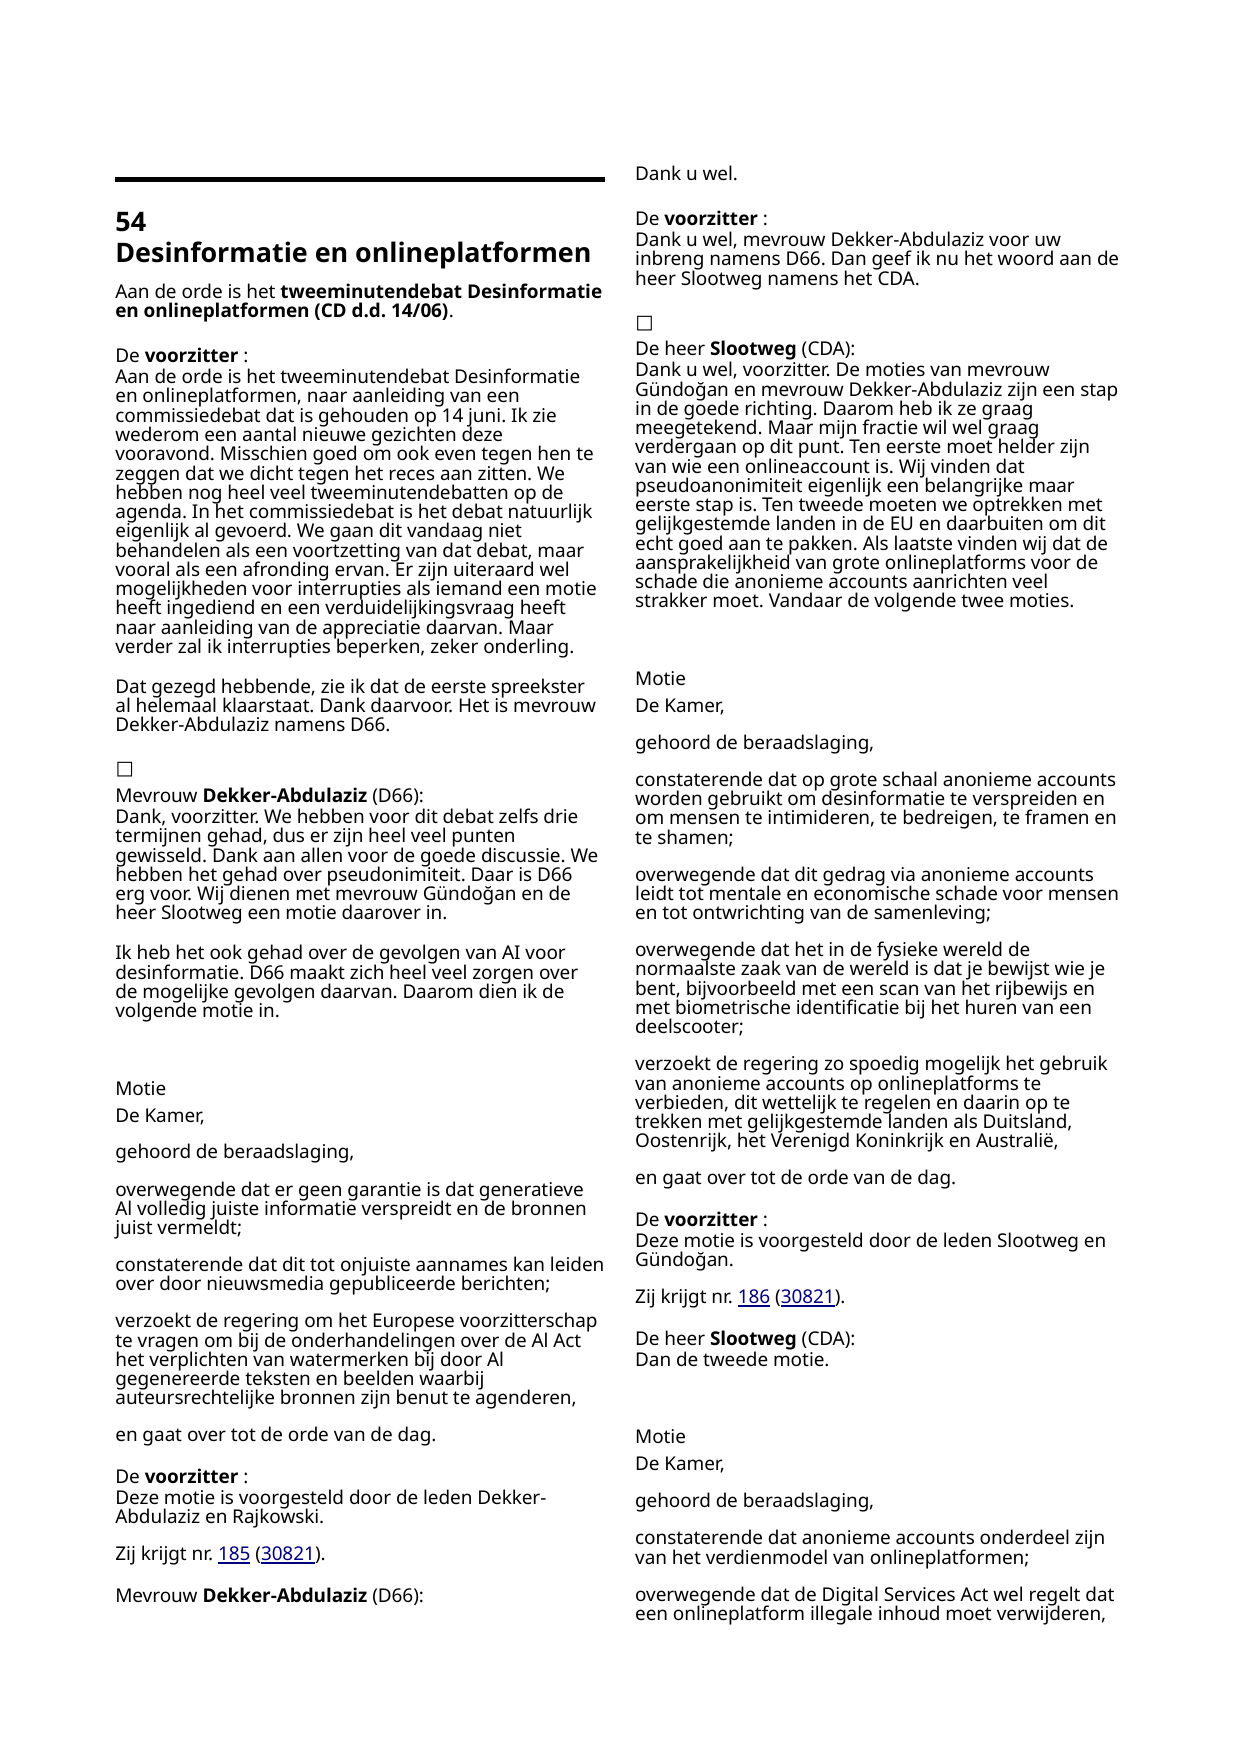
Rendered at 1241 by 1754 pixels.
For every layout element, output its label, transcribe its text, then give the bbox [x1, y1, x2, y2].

text Mevrouw Dekker-Abdulaziz (D66): [115, 1582, 605, 1608]
text overwegende dat het in de fysieke wereld de normaalste zaak van de wereld is dat je bewijst wie je bent, bijvoorbeeld met een scan van het rijbewijs en met biometrische identificatie bij het huren van een deelscooter; [635, 941, 1125, 1037]
text gehoord de beraadslaging, [635, 1492, 1125, 1512]
text verzoekt de regering om het Europese voorzitterschap te vragen om bij de onderhandelingen over de Al Act het verplichten van watermerken bij door Al gegenereerde teksten en beelden waarbij auteursrechtelijke bronnen zijn benut te agenderen, [115, 1312, 605, 1409]
text Dank u wel, voorzitter. De moties van mevrouw Gündoğan en mevrouw Dekker-Abdulaziz zijn een stap in de goede richting. Daarom heb ik ze graag meegetekend. Maar mijn fractie wil wel graag verdergaan op dit punt. Ten eerste moet helder zijn van wie een onlineaccount is. Wij vinden dat pseudoanonimiteit eigenlijk een belangrijke maar eerste stap is. Ten tweede moeten we optrekken met gelijkgestemde landen in de EU en daarbuiten om dit echt goed aan te pakken. Als laatste vinden wij dat de aansprakelijkheid van grote onlineplatforms voor de schade die anonieme accounts aanrichten veel strakker moet. Vandaar de volgende twee moties. [635, 361, 1125, 612]
text ⬜ [115, 757, 605, 782]
text Motie [115, 1075, 605, 1101]
text Deze motie is voorgesteld door de leden Dekker-Abdulaziz en Rajkowski. [115, 1489, 605, 1528]
text Aan de orde is het tweeminutendebat Desinformatie en onlineplatformen, naar aanleiding van een commissiedebat dat is gehouden op 14 juni. Ik zie wederom een aantal nieuwe gezichten deze vooravond. Misschien goed om ook even tegen hen te zeggen dat we dicht tegen het reces aan zitten. We hebben nog heel veel tweeminutendebatten op de agenda. In het commissiedebat is het debat natuurlijk eigenlijk al gevoerd. We gaan dit vandaag niet behandelen als een voortzetting van dat debat, maar vooral als een afronding ervan. Er zijn uiteraard wel mogelijkheden voor interrupties als iemand een motie heeft ingediend en een verduidelijkingsvraag heeft naar aanleiding van de appreciatie daarvan. Maar verder zal ik interrupties beperken, zeker onderling. [115, 368, 605, 657]
text De Kamer, [115, 1107, 605, 1126]
text De Kamer, [635, 697, 1125, 716]
text overwegende dat de Digital Services Act wel regelt dat een onlineplatform illegale inhoud moet verwijderen, [635, 1586, 1125, 1624]
text Mevrouw Dekker-Abdulaziz (D66): [115, 782, 605, 808]
text Zij krijgt nr. 185 (30821). [115, 1545, 605, 1564]
text Dank u wel, mevrouw Dekker-Abdulaziz voor uw inbreng namens D66. Dan geef ik nu het woord aan de heer Slootweg namens het CDA. [635, 231, 1125, 289]
text De voorzitter : [115, 342, 605, 368]
text Desinformatie en onlineplatformen [115, 239, 605, 283]
text gehoord de beraadslaging, [635, 734, 1125, 753]
text Aan de orde is het tweeminutendebat Desinformatie en onlineplatformen (CD d.d. 14/06). [115, 283, 605, 322]
text Deze motie is voorgesteld door de leden Slootweg en Gündoğan. [635, 1232, 1125, 1271]
text en gaat over tot de orde van de dag. [635, 1169, 1125, 1188]
text Motie [635, 665, 1125, 691]
text De voorzitter : [635, 205, 1125, 231]
text constaterende dat op grote schaal anonieme accounts worden gebruikt om desinformatie te verspreiden en om mensen te intimideren, te bedreigen, te framen en te shamen; [635, 771, 1125, 848]
text verzoekt de regering zo spoedig mogelijk het gebruik van anonieme accounts op onlineplatforms te verbieden, dit wettelijk te regelen en daarin op te trekken met gelijkgestemde landen als Duitsland, Oostenrijk, het Verenigd Koninkrijk en Australië, [635, 1055, 1125, 1152]
text De Kamer, [635, 1455, 1125, 1475]
text De voorzitter : [115, 1463, 605, 1489]
text De heer Slootweg (CDA): [635, 1325, 1125, 1351]
text Dank, voorzitter. We hebben voor dit debat zelfs drie termijnen gehad, dus er zijn heel veel punten gewisseld. Dank aan allen voor de goede discussie. We hebben het gehad over pseudonimiteit. Daar is D66 erg voor. Wij dienen met mevrouw Gündoğan en de heer Slootweg een motie daarover in. [115, 808, 605, 924]
text Zij krijgt nr. 186 (30821). [635, 1288, 1125, 1307]
text Dat gezegd hebbende, zie ik dat de eerste spreekster al helemaal klaarstaat. Dank daarvoor. Het is mevrouw Dekker-Abdulaziz namens D66. [115, 678, 605, 736]
text Ik heb het ook gehad over de gevolgen van AI voor desinformatie. D66 maakt zich heel veel zorgen over de mogelijke gevolgen daarvan. Daarom dien ik de volgende motie in. [115, 944, 605, 1021]
text De heer Slootweg (CDA): [635, 336, 1125, 361]
text Dan de tweede motie. [635, 1351, 1125, 1370]
text De voorzitter : [635, 1206, 1125, 1232]
text ⬜ [635, 310, 1125, 336]
text 54 [115, 203, 605, 239]
text Dank u wel. [635, 165, 1125, 184]
text overwegende dat er geen garantie is dat generatieve Al volledig juiste informatie verspreidt en de bronnen juist vermeldt; [115, 1181, 605, 1238]
text constaterende dat dit tot onjuiste aannames kan leiden over door nieuwsmedia gepubliceerde berichten; [115, 1256, 605, 1294]
text overwegende dat dit gedrag via anonieme accounts leidt tot mentale en economische schade voor mensen en tot ontwrichting van de samenleving; [635, 866, 1125, 923]
text gehoord de beraadslaging, [115, 1143, 605, 1163]
text constaterende dat anonieme accounts onderdeel zijn van het verdienmodel van onlineplatformen; [635, 1529, 1125, 1568]
text en gaat over tot de orde van de dag. [115, 1426, 605, 1446]
text Motie [635, 1424, 1125, 1449]
